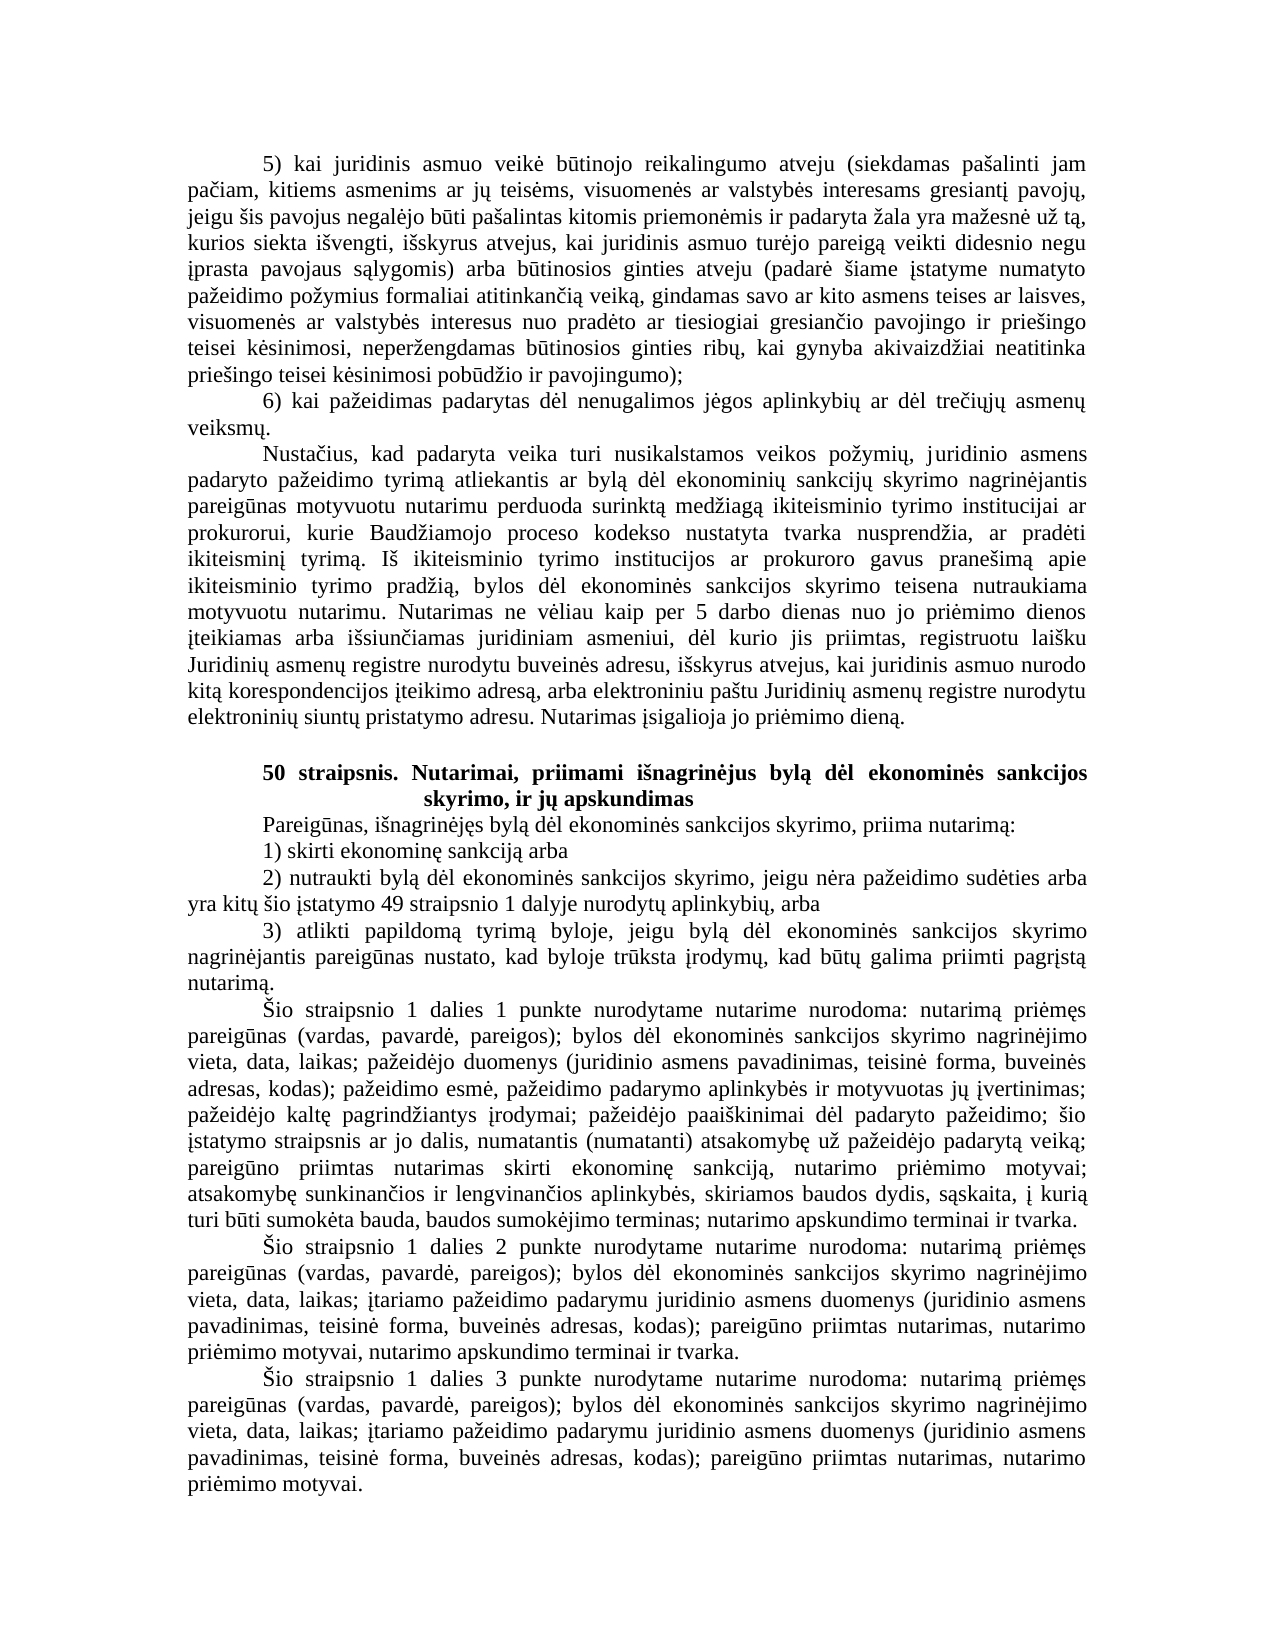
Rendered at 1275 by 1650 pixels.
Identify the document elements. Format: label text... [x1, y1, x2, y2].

text Pareigūnas, išnagrinėjęs bylą dėl ekonominės sankcijos skyrimo, priima nutarimą: [187, 811, 1087, 838]
text Šio straipsnio 1 dalies 3 punkte nurodytame nutarime nurodoma: nutarimą priėmęs pareigūnas (vardas, pavardė, pareigos); bylos dėl ekonominės sankcijos skyrimo nagrinėjimo vieta, data, laikas; įtariamo pažeidimo padarymu juridinio asmens duomenys (juridinio asmens pavadinimas, teisinė forma, buveinės adresas, kodas); pareigūno priimtas nutarimas, nutarimo priėmimo motyvai. [187, 1365, 1087, 1496]
text Nustačius, kad padaryta veika turi nusikalstamos veikos požymių, juridinio asmens padaryto pažeidimo tyrimą atliekantis ar bylą dėl ekonominių sankcijų skyrimo nagrinėjantis pareigūnas motyvuotu nutarimu perduoda surinktą medžiagą ikiteisminio tyrimo institucijai ar prokurorui, kurie Baudžiamojo proceso kodekso nustatyta tvarka nusprendžia, ar pradėti ikiteisminį tyrimą. Iš ikiteisminio tyrimo institucijos ar prokuroro gavus pranešimą apie ikiteisminio tyrimo pradžią, bylos dėl ekonominės sankcijos skyrimo teisena nutraukiama motyvuotu nutarimu. Nutarimas ne vėliau kaip per 5 darbo dienas nuo jo priėmimo dienos įteikiamas arba išsiunčiamas juridiniam asmeniui, dėl kurio jis priimtas, registruotu laišku Juridinių asmenų registre nurodytu buveinės adresu, išskyrus atvejus, kai juridinis asmuo nurodo kitą korespondencijos įteikimo adresą, arba elektroniniu paštu Juridinių asmenų registre nurodytu elektroninių siuntų pristatymo adresu. Nutarimas įsigalioja jo priėmimo dieną. [187, 440, 1087, 730]
text Šio straipsnio 1 dalies 2 punkte nurodytame nutarime nurodoma: nutarimą priėmęs pareigūnas (vardas, pavardė, pareigos); bylos dėl ekonominės sankcijos skyrimo nagrinėjimo vieta, data, laikas; įtariamo pažeidimo padarymu juridinio asmens duomenys (juridinio asmens pavadinimas, teisinė forma, buveinės adresas, kodas); pareigūno priimtas nutarimas, nutarimo priėmimo motyvai, nutarimo apskundimo terminai ir tvarka. [187, 1233, 1087, 1365]
text Šio straipsnio 1 dalies 1 punkte nurodytame nutarime nurodoma: nutarimą priėmęs pareigūnas (vardas, pavardė, pareigos); bylos dėl ekonominės sankcijos skyrimo nagrinėjimo vieta, data, laikas; pažeidėjo duomenys (juridinio asmens pavadinimas, teisinė forma, buveinės adresas, kodas); pažeidimo esmė, pažeidimo padarymo aplinkybės ir motyvuotas jų įvertinimas; pažeidėjo kaltę pagrindžiantys įrodymai; pažeidėjo paaiškinimai dėl padaryto pažeidimo; šio įstatymo straipsnis ar jo dalis, numatantis (numatanti) atsakomybę už pažeidėjo padarytą veiką; pareigūno priimtas nutarimas skirti ekonominę sankciją, nutarimo priėmimo motyvai; atsakomybę sunkinančios ir lengvinančios aplinkybės, skiriamos baudos dydis, sąskaita, į kurią turi būti sumokėta bauda, baudos sumokėjimo terminas; nutarimo apskundimo terminai ir tvarka. [187, 996, 1087, 1233]
text 5) kai juridinis asmuo veikė būtinojo reikalingumo atveju (siekdamas pašalinti jam pačiam, kitiems asmenims ar jų teisėms, visuomenės ar valstybės interesams gresiantį pavojų, jeigu šis pavojus negalėjo būti pašalintas kitomis priemonėmis ir padaryta žala yra mažesnė už tą, kurios siekta išvengti, išskyrus atvejus, kai juridinis asmuo turėjo pareigą veikti didesnio negu įprasta pavojaus sąlygomis) arba būtinosios ginties atveju (padarė šiame įstatyme numatyto pažeidimo požymius formaliai atitinkančią veiką, gindamas savo ar kito asmens teises ar laisves, visuomenės ar valstybės interesus nuo pradėto ar tiesiogiai gresiančio pavojingo ir priešingo teisei kėsinimosi, neperžengdamas būtinosios ginties ribų, kai gynyba akivaizdžiai neatitinka priešingo teisei kėsinimosi pobūdžio ir pavojingumo); [187, 150, 1087, 387]
text 1) skirti ekonominę sankciją arba [187, 838, 1087, 864]
text 2) nutraukti bylą dėl ekonominės sankcijos skyrimo, jeigu nėra pažeidimo sudėties arba yra kitų šio įstatymo 49 straipsnio 1 dalyje nurodytų aplinkybių, arba [187, 864, 1087, 917]
text 3) atlikti papildomą tyrimą byloje, jeigu bylą dėl ekonominės sankcijos skyrimo nagrinėjantis pareigūnas nustato, kad byloje trūksta įrodymų, kad būtų galima priimti pagrįstą nutarimą. [187, 917, 1087, 996]
text 6) kai pažeidimas padarytas dėl nenugalimos jėgos aplinkybių ar dėl trečiųjų asmenų veiksmų. [187, 387, 1087, 440]
text 50 straipsnis. Nutarimai, priimami išnagrinėjus bylą dėl ekonominės sankcijos skyrimo, ir jų apskundimas [262, 758, 1087, 811]
